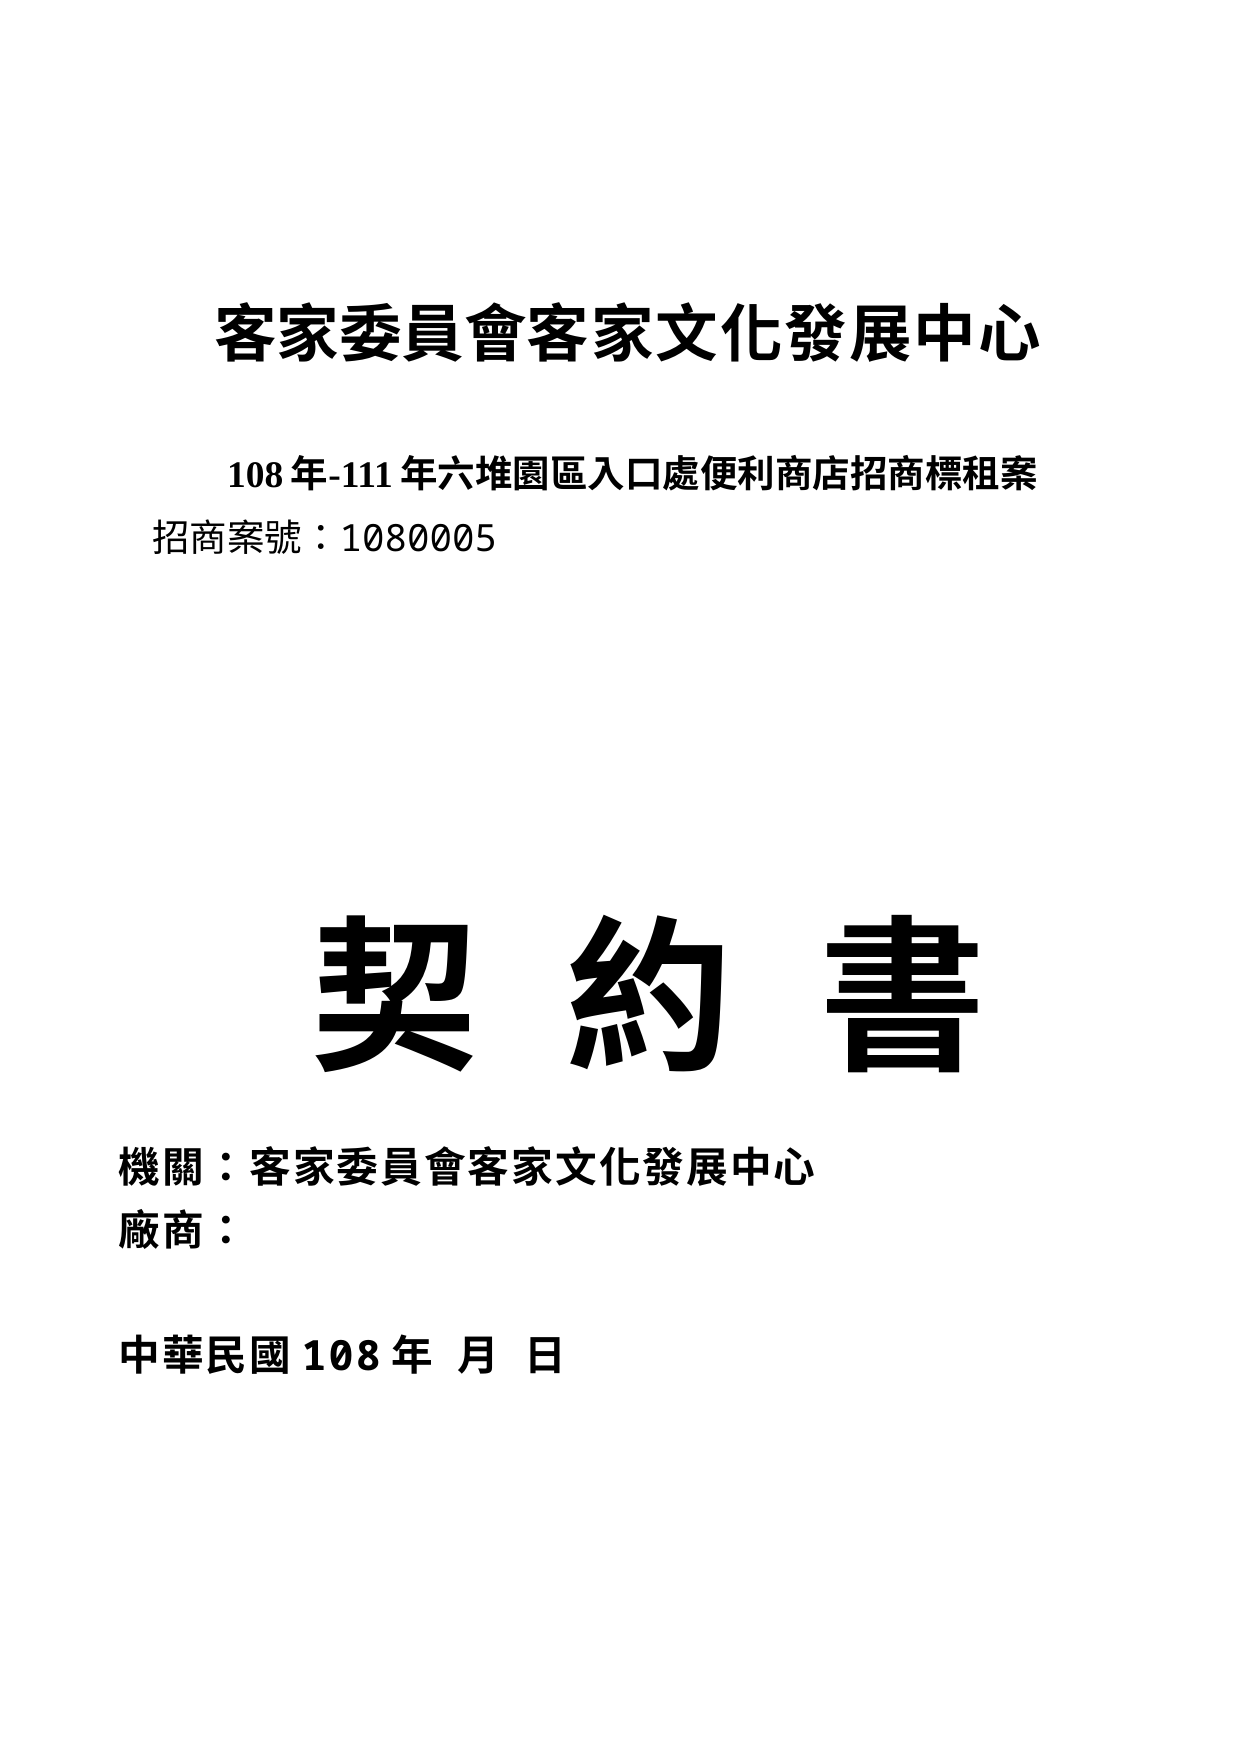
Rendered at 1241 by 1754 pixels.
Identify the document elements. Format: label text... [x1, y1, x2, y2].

text 客家委員會客家文化發展中心 [118, 256, 1137, 381]
text 契 約 書 [118, 810, 1137, 1123]
text 108年-111年六堆園區入口處便利商店招商標租案 [118, 443, 1137, 498]
text 機關：客家委員會客家文化發展中心 [118, 1123, 1137, 1185]
text 中華民國108年 月 日 [118, 1310, 1137, 1373]
text 廠商： [118, 1185, 1137, 1248]
text 招商案號：1080005 [152, 508, 504, 562]
